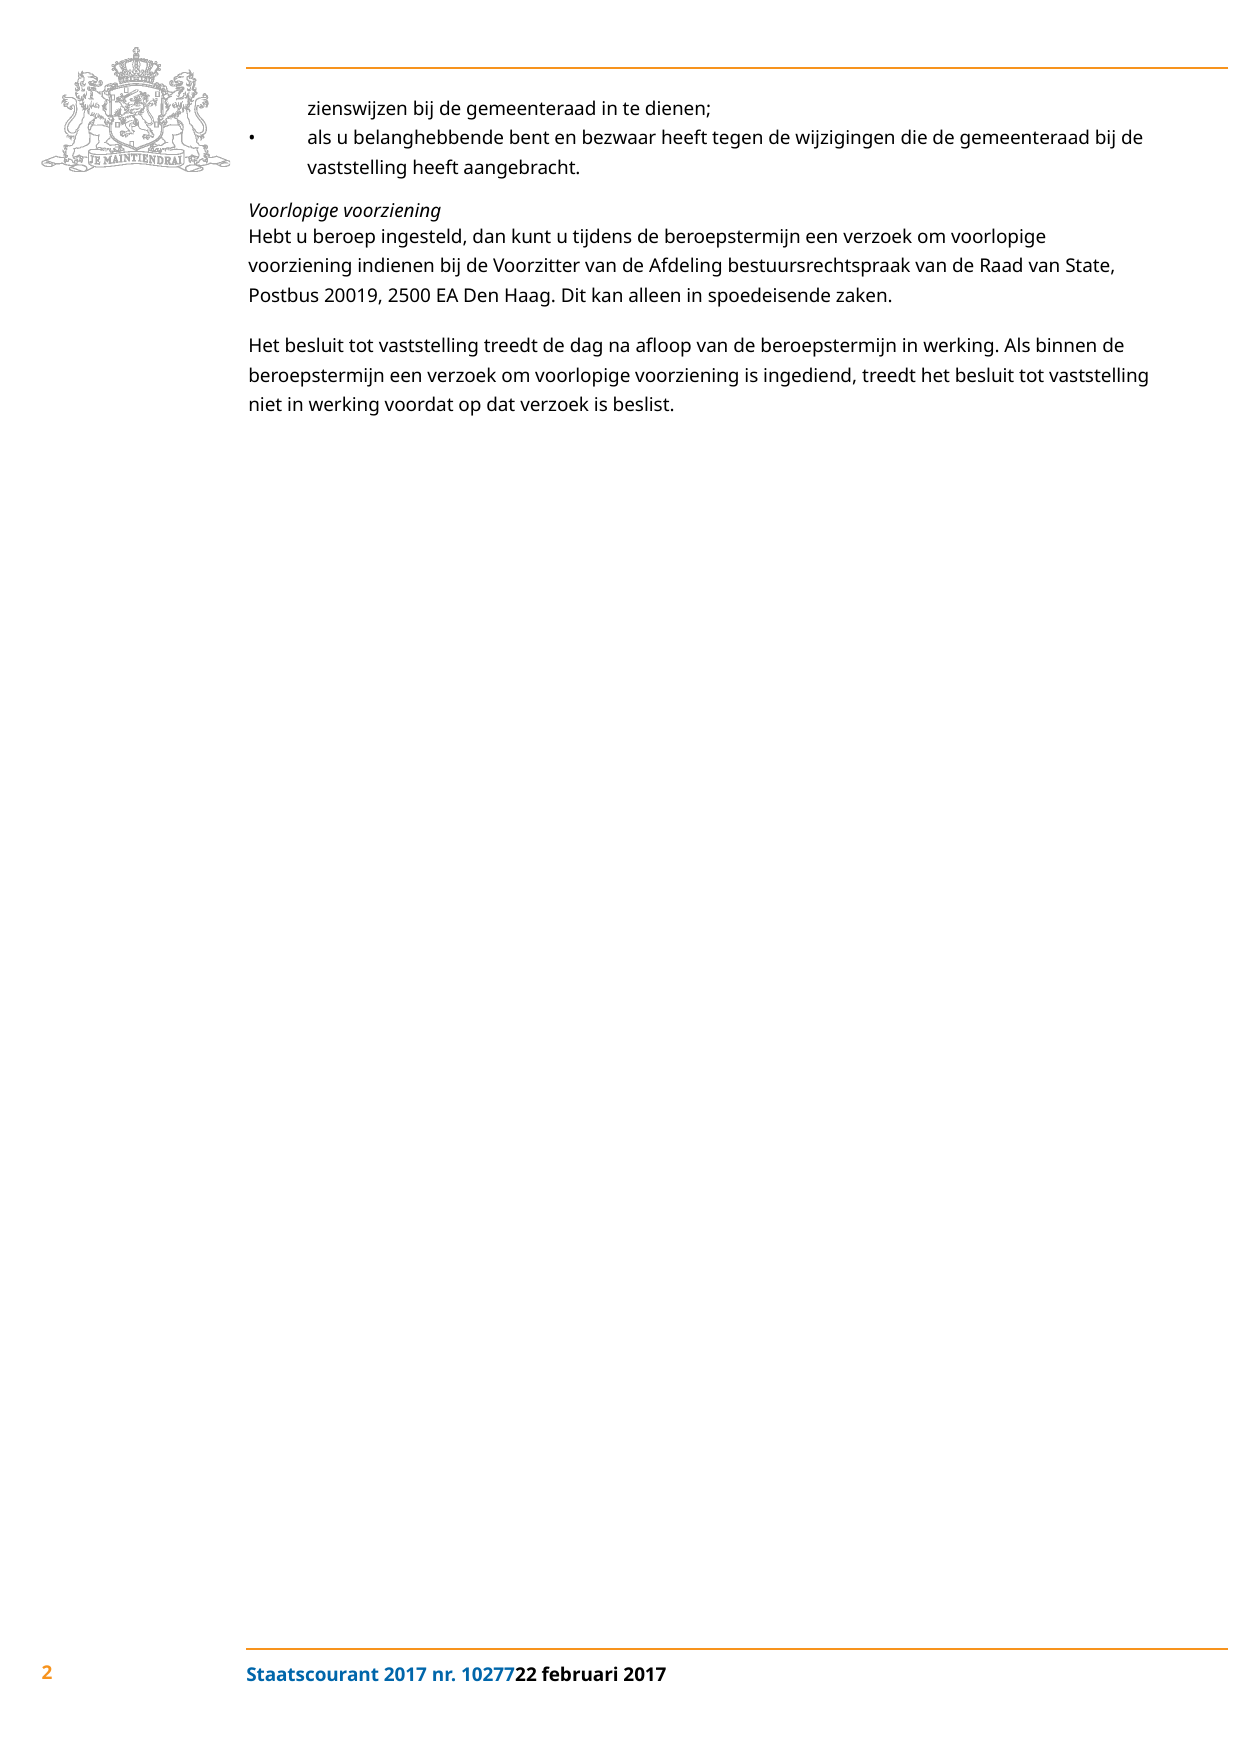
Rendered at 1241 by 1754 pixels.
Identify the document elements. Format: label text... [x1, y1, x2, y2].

text Voorlopige voorziening [248, 197, 1152, 223]
picture [41, 47, 231, 172]
list als u belanghebbende bent en bezwaar heeft tegen de wijzigingen die de gemeenteraad bij de vaststelling heeft aangebracht. [248, 124, 1152, 180]
text Hebt u beroep ingesteld, dan kunt u tijdens de beroepstermijn een verzoek om voorlopige voorziening indienen bij de Voorzitter van de Afdeling bestuursrechtspraak van de Raad van State, Postbus 20019, 2500 EA Den Haag. Dit kan alleen in spoedeisende zaken. [248, 223, 1152, 308]
text Het besluit tot vaststelling treedt de dag na afloop van de beroepstermijn in werking. Als binnen de beroepstermijn een verzoek om voorlopige voorziening is ingediend, treedt het besluit tot vaststelling niet in werking voordat op dat verzoek is beslist. [248, 332, 1152, 417]
list zienswijzen bij de gemeenteraad in te dienen; [248, 95, 1152, 121]
